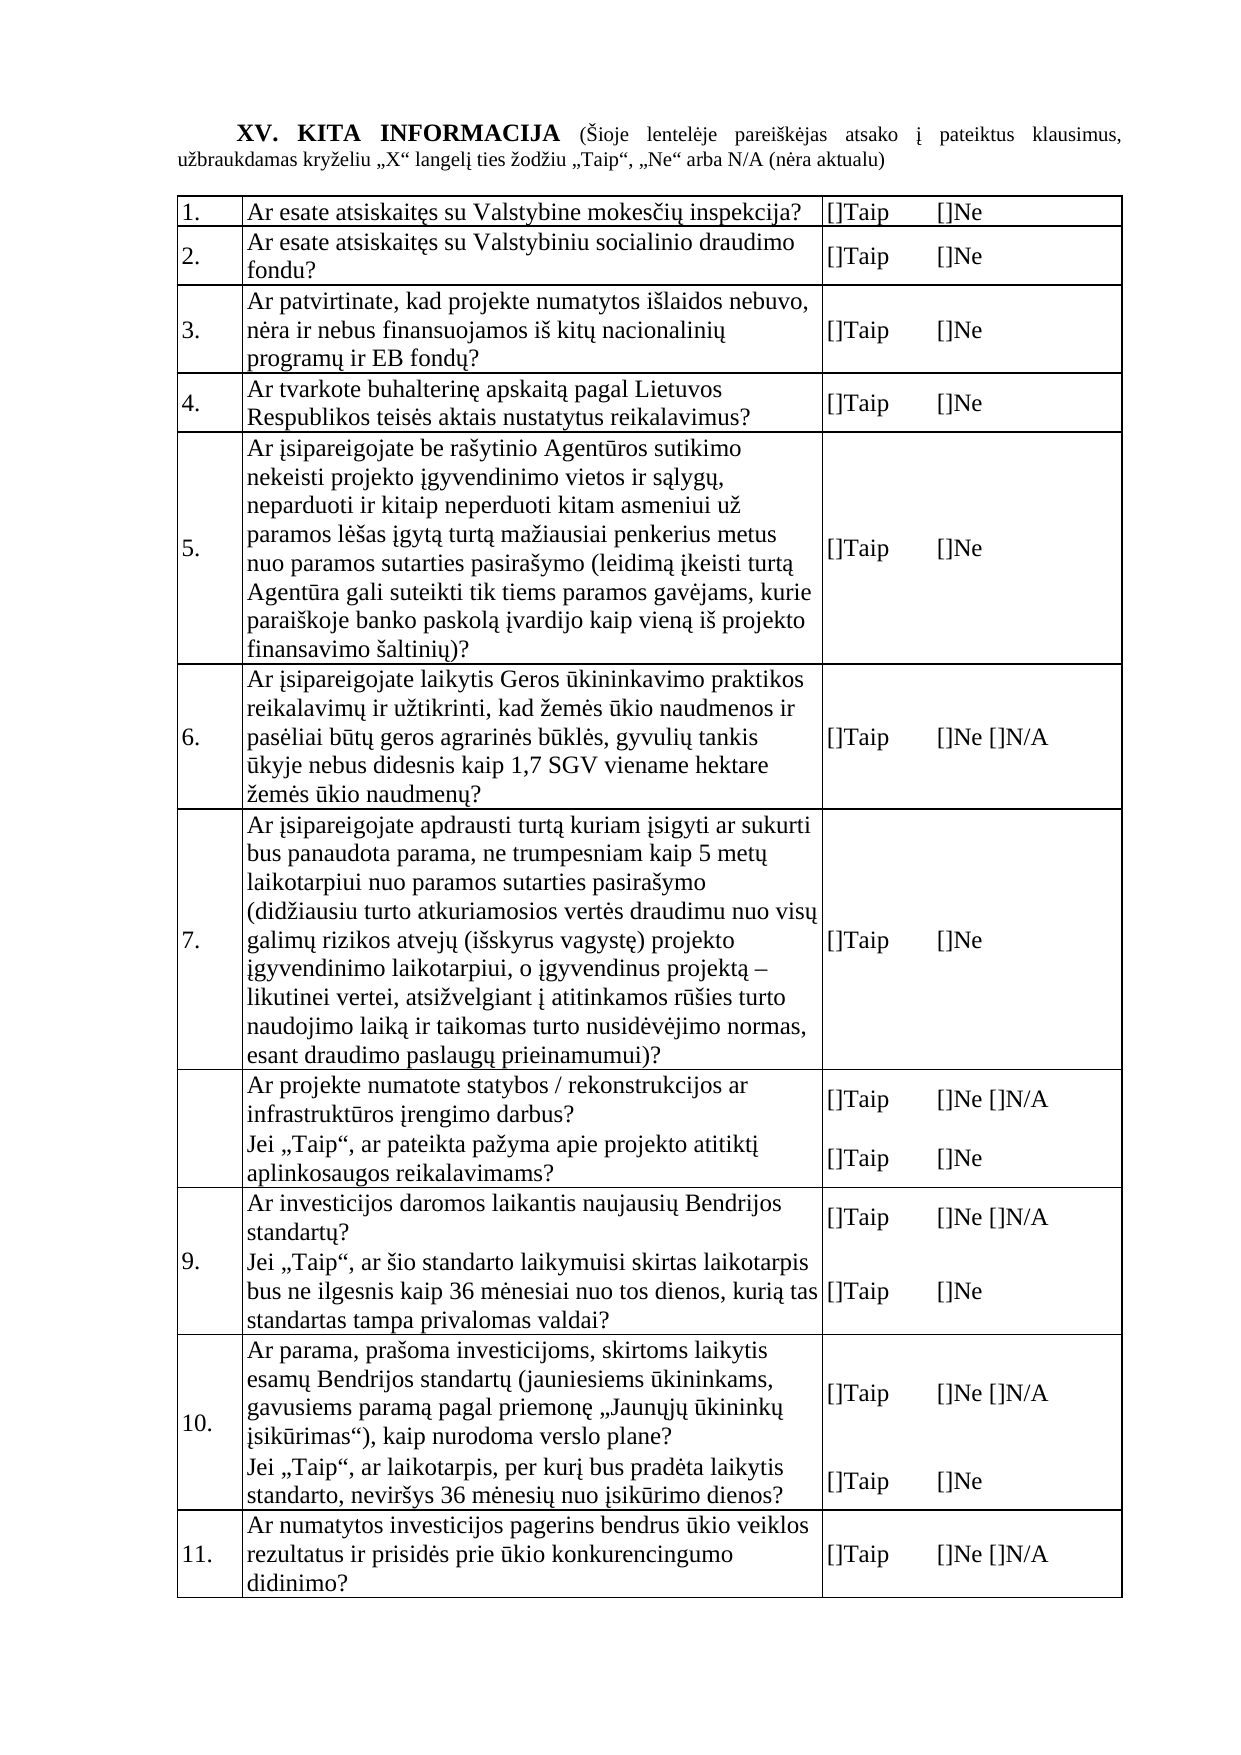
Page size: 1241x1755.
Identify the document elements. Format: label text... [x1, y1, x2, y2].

table_cell Ar esate atsiskaitęs su Valstybiniu socialinio draudimo fondu? [243, 227, 822, 284]
table_cell Ar patvirtinate, kad projekte numatytos išlaidos nebuvo, nėra ir nebus finansuojamos iš kitų nacionalinių programų ir EB fondų? [243, 286, 822, 372]
table_cell [][] Ne [][] N/A [933, 1070, 1121, 1127]
table_cell [][] Taip [823, 286, 932, 372]
table_cell Jei „Taip“, ar šio standarto laikymuisi skirtas laikotarpis bus ne ilgesnis kaip 36 mėnesiai nuo tos dienos, kurią tas standartas tampa privalomas valdai? [243, 1246, 822, 1333]
table_cell Ar įsipareigojate laikytis Geros ūkininkavimo praktikos reikalavimų ir užtikrinti, kad žemės ūkio naudmenos ir pasėliai būtų geros agrarinės būklės, gyvulių tankis ūkyje nebus didesnis kaip 1,7 SGV viename hektare žemės ūkio naudmenų? [243, 665, 822, 808]
table_cell [][] Ne [][] N/A [933, 1335, 1121, 1450]
table_cell [][] Taip [823, 1188, 932, 1246]
table_cell [][] Ne [][] N/A [933, 1511, 1121, 1597]
text XV. KITA INFORMACIJA (Šioje lentelėje pareiškėjas atsako į pateiktus klausimus, užbraukdamas kryželiu „X“ langelį ties žodžiu „Taip“, „Ne“ arba N/A (nėra aktualu) [177, 118, 1122, 171]
table_cell [][] Ne [][] N/A [933, 665, 1121, 808]
table_cell Ar įsipareigojate be rašytinio Agentūros sutikimo nekeisti projekto įgyvendinimo vietos ir sąlygų, neparduoti ir kitaip neperduoti kitam asmeniui už paramos lėšas įgytą turtą mažiausiai penkerius metus nuo paramos sutarties pasirašymo (leidimą įkeisti turtą Agentūra gali suteikti tik tiems paramos gavėjams, kurie paraiškoje banko paskolą įvardijo kaip vieną iš projekto finansavimo šaltinių)? [243, 433, 822, 663]
table_cell [][] Taip [823, 1450, 932, 1509]
table_cell [][] Ne [933, 1128, 1121, 1187]
table_cell 4. [178, 374, 242, 431]
table_cell Ar projekte numatote statybos / rekonstrukcijos ar infrastruktūros įrengimo darbus? [243, 1070, 822, 1127]
table_cell 9. [178, 1188, 242, 1333]
table_cell [][] Taip [823, 810, 932, 1068]
table_cell Ar tvarkote buhalterinę apskaitą pagal Lietuvos Respublikos teisės aktais nustatytus reikalavimus? [243, 374, 822, 431]
table_cell 11. [178, 1511, 242, 1597]
table_header Ar esate atsiskaitęs su Valstybine mokesčių inspekcija? [243, 197, 822, 225]
table_cell Ar investicijos daromos laikantis naujausių Bendrijos standartų? [243, 1188, 822, 1246]
table_cell [][] Taip [823, 433, 932, 663]
table_header 1. [178, 197, 242, 225]
table_cell [][] Ne [933, 1450, 1121, 1509]
table_cell [][] Ne [933, 810, 1121, 1068]
table_cell [][] Taip [823, 227, 932, 284]
table_cell [][] Taip [823, 1511, 932, 1597]
table_cell Jei „Taip“, ar pateikta pažyma apie projekto atitiktį aplinkosaugos reikalavimams? [243, 1128, 822, 1187]
table_cell [][] Ne [][] N/A [933, 1188, 1121, 1246]
table_cell [][] Ne [933, 374, 1121, 431]
table_cell 6. [178, 665, 242, 808]
table_cell [][] Taip [823, 374, 932, 431]
table_cell [][] Ne [933, 433, 1121, 663]
table_header [][] Ne [933, 197, 1121, 225]
table_cell [][] Ne [933, 1246, 1121, 1333]
table_cell [][] Taip [823, 1335, 932, 1450]
table_cell Jei „Taip“, ar laikotarpis, per kurį bus pradėta laikytis standarto, neviršys 36 mėnesių nuo įsikūrimo dienos? [243, 1450, 822, 1509]
table_cell Ar numatytos investicijos pagerins bendrus ūkio veiklos rezultatus ir prisidės prie ūkio konkurencingumo didinimo? [243, 1511, 822, 1597]
table_cell 2. [178, 227, 242, 284]
table_cell 5. [178, 433, 242, 663]
table_header [][] Taip [823, 197, 932, 225]
table_cell [][] Ne [933, 286, 1121, 372]
table_cell 3. [178, 286, 242, 372]
table_cell Ar įsipareigojate apdrausti turtą kuriam įsigyti ar sukurti bus panaudota parama, ne trumpesniam kaip 5 metų laikotarpiui nuo paramos sutarties pasirašymo (didžiausiu turto atkuriamosios vertės draudimu nuo visų galimų rizikos atvejų (išskyrus vagystę) projekto įgyvendinimo laikotarpiui, o įgyvendinus projektą – likutinei vertei, atsižvelgiant į atitinkamos rūšies turto naudojimo laiką ir taikomas turto nusidėvėjimo normas, esant draudimo paslaugų prieinamumui)? [243, 810, 822, 1068]
table_cell 7. [178, 810, 242, 1068]
table_cell Ar parama, prašoma investicijoms, skirtoms laikytis esamų Bendrijos standartų (jauniesiems ūkininkams, gavusiems paramą pagal priemonę „Jaunųjų ūkininkų įsikūrimas“), kaip nurodoma verslo plane? [243, 1335, 822, 1450]
table_cell 10. [178, 1335, 242, 1509]
table_cell [][] Taip [823, 1128, 932, 1187]
table_cell [][] Taip [823, 1246, 932, 1333]
table_cell [][] Taip [823, 665, 932, 808]
table_cell [][] Taip [823, 1070, 932, 1127]
table_cell [][] Ne [933, 227, 1121, 284]
table_cell [178, 1070, 242, 1187]
